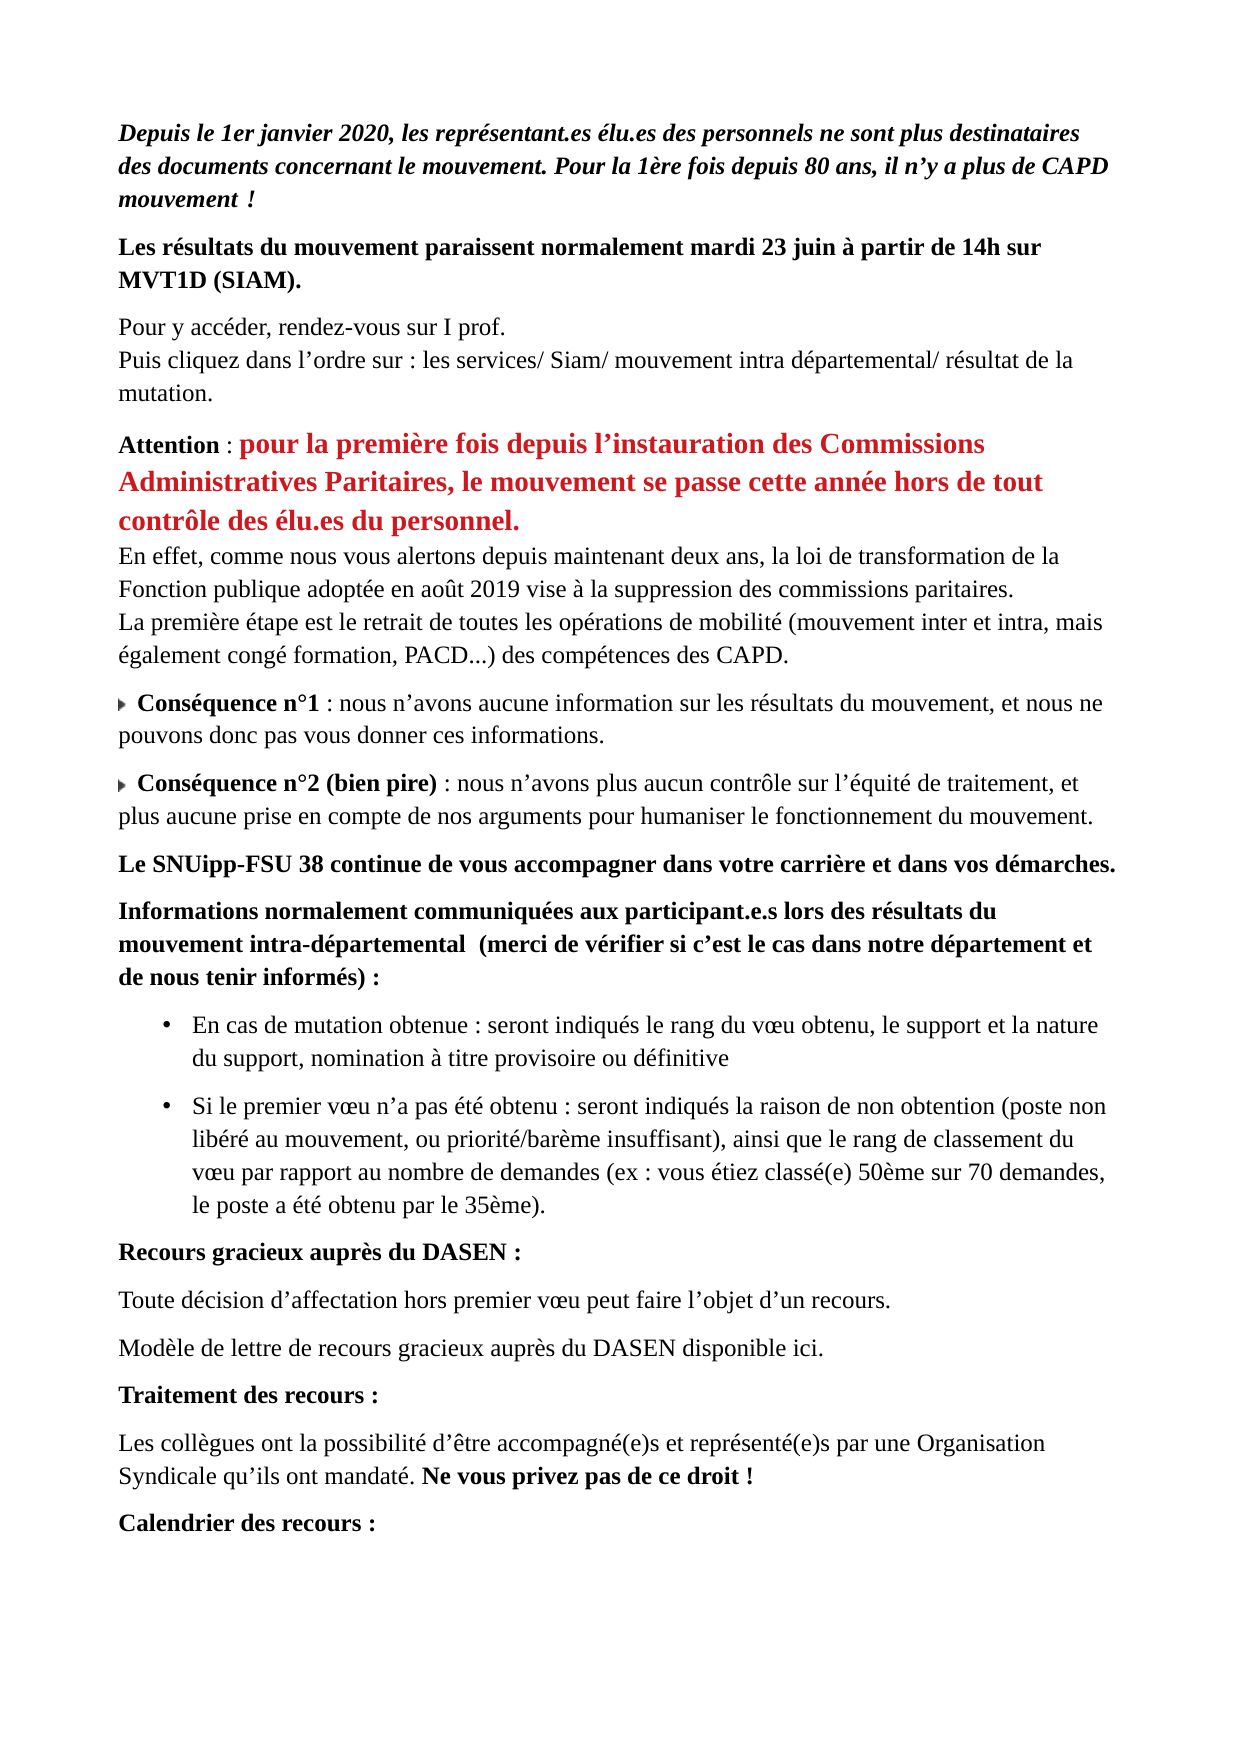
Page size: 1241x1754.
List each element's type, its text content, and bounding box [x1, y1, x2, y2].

text Informations normalement communiquées aux participant.e.s lors des résultats du mouvement intra-départemental (merci de vérifier si c’est le cas dans notre département et de nous tenir informés) : [118, 896, 1122, 991]
text Recours gracieux auprès du DASEN : [118, 1237, 1122, 1266]
picture [118, 693, 131, 711]
text Modèle de lettre de recours gracieux auprès du DASEN disponible ici. [118, 1333, 1122, 1361]
picture [118, 774, 131, 792]
text Attention : pour la première fois depuis l’instauration des Commissions Administratives Paritaires, le mouvement se passe cette année hors de tout contrôle des élu.es du personnel. En effet, comme nous vous alertons depuis maintenant deux ans, la loi de transformation de la Fonction publique adoptée en août 2019 vise à la suppression des commissions paritaires. La première étape est le retrait de toutes les opérations de mobilité (mouvement inter et intra, mais également congé formation, PACD...) des compétences des CAPD. [118, 426, 1122, 669]
text Les résultats du mouvement paraissent normalement mardi 23 juin à partir de 14h sur MVT1D (SIAM). [118, 232, 1122, 293]
text Calendrier des recours : [118, 1508, 1122, 1537]
text Depuis le 1er janvier 2020, les représentant.es élu.es des personnels ne sont plus destinataires des documents concernant le mouvement. Pour la 1ère fois depuis 80 ans, il n’y a plus de CAPD mouvement ! [118, 118, 1122, 213]
text Le SNUipp-FSU 38 continue de vous accompagner dans votre carrière et dans vos démarches. [118, 849, 1122, 878]
text Conséquence n°1 : nous n’avons aucune information sur les résultats du mouvement, et nous ne pouvons donc pas vous donner ces informations. [118, 688, 1122, 749]
text Conséquence n°2 (bien pire) : nous n’avons plus aucun contrôle sur l’équité de traitement, et plus aucune prise en compte de nos arguments pour humaniser le fonctionnement du mouvement. [118, 768, 1122, 830]
text Pour y accéder, rendez-vous sur I prof. Puis cliquez dans l’ordre sur : les services/ Siam/ mouvement intra départemental/ résultat de la mutation. [118, 312, 1122, 407]
text Les collègues ont la possibilité d’être accompagné(e)s et représenté(e)s par une Organisation Syndicale qu’ils ont mandaté. Ne vous privez pas de ce droit ! [118, 1428, 1122, 1489]
text Toute décision d’affectation hors premier vœu peut faire l’objet d’un recours. [118, 1285, 1122, 1314]
list En cas de mutation obtenue : seront indiqués le rang du vœu obtenu, le support et la nature du support, nomination à titre provisoire ou définitive [162, 1010, 1122, 1072]
text Traitement des recours : [118, 1380, 1122, 1409]
list Si le premier vœu n’a pas été obtenu : seront indiqués la raison de non obtention (poste non libéré au mouvement, ou priorité/barème insuffisant), ainsi que le rang de classement du vœu par rapport au nombre de demandes (ex : vous étiez classé(e) 50ème sur 70 demandes, le poste a été obtenu par le 35ème). [162, 1091, 1122, 1218]
